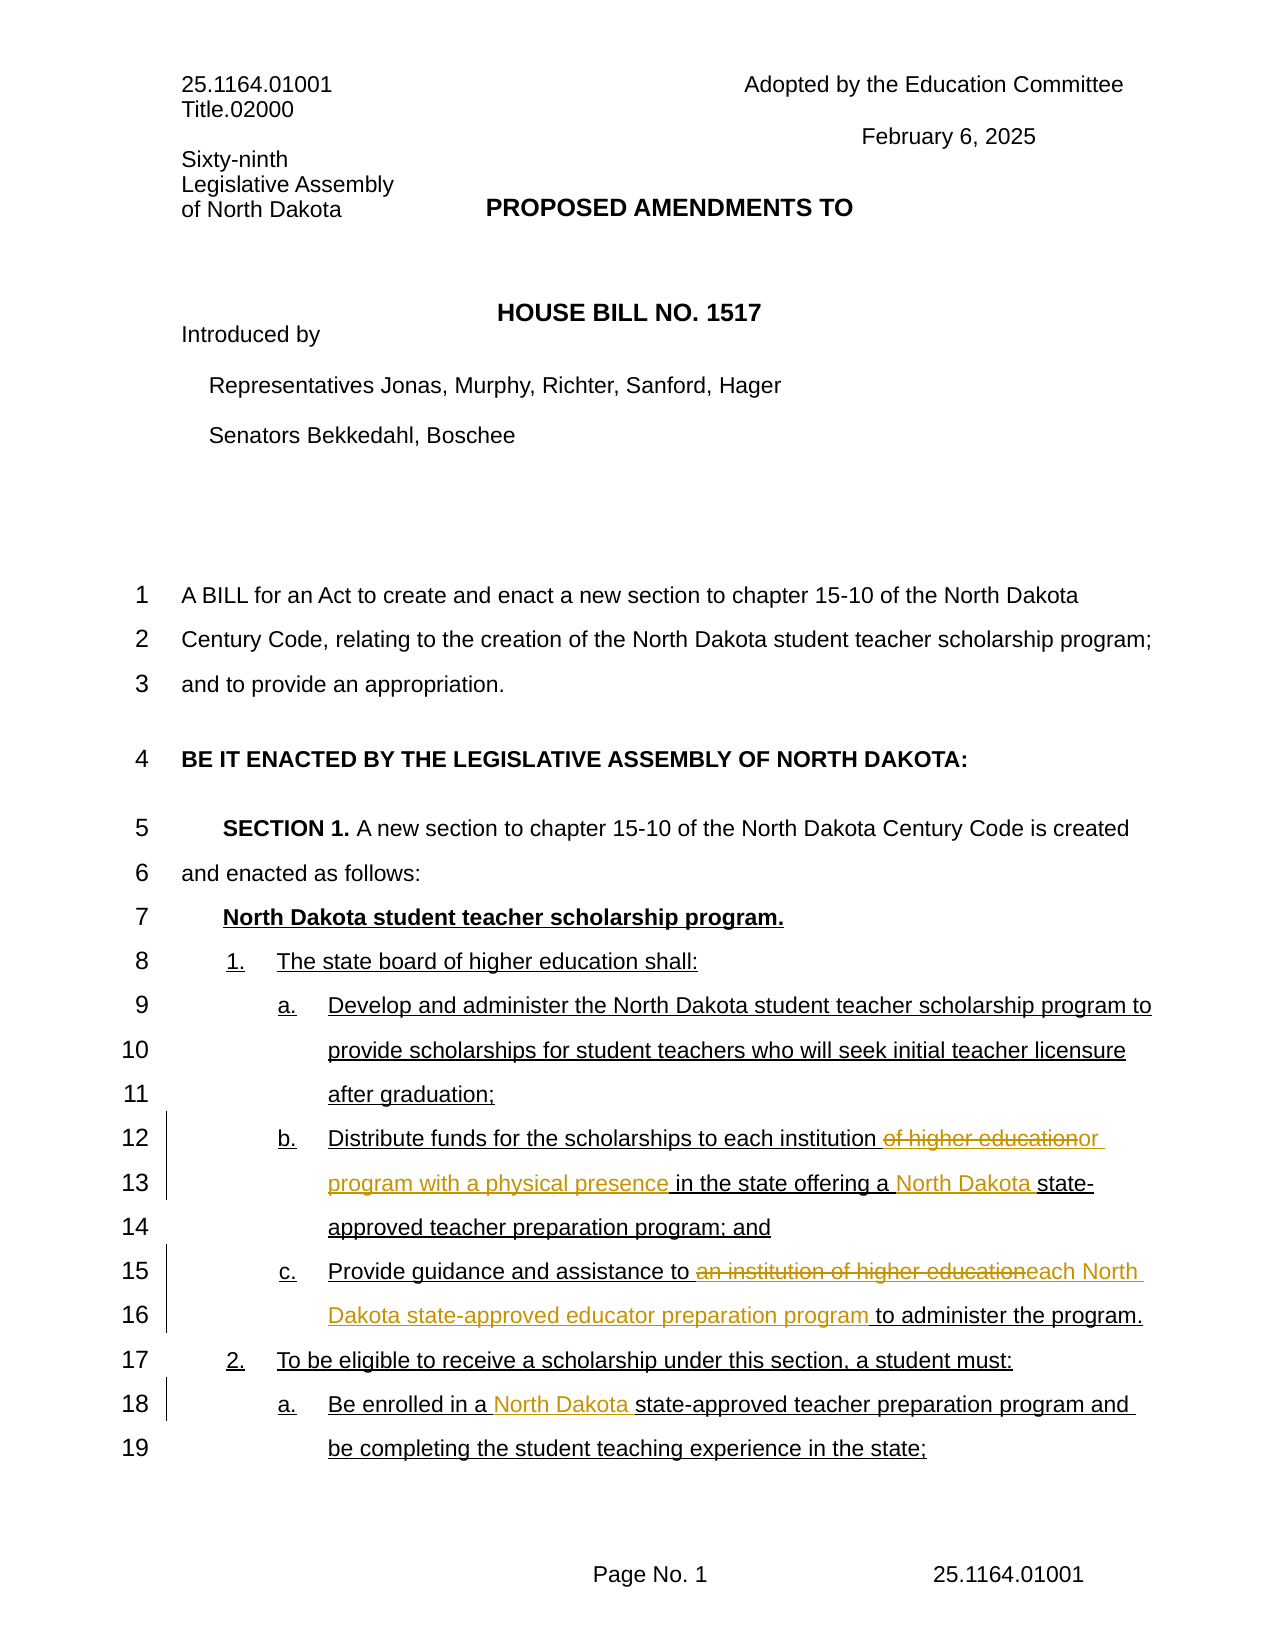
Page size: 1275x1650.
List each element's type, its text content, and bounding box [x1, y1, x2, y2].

text Senators Bekkedahl, Boschee [208, 425, 1154, 448]
text a. Be enrolled in a North Dakota state-approved teacher preparation program and be completing the student teaching experience in the state; [181, 1377, 1154, 1465]
title House BILL NO. 1517 [490, 297, 762, 326]
text 1. The state board of higher education shall: [181, 934, 1154, 978]
text b. Distribute funds for the scholarships to each institution or program with a physical presence in the state offering a North Dakota state-approved teacher preparation program; and [181, 1111, 1154, 1244]
title A BILL for an Act to create and enact a new section to chapter 15‑10 of the North Dakota Century Code, relating to the creation of the North Dakota student teacher scholarship program; and to provide an appropriation. [181, 568, 1154, 701]
text BE IT ENACTED BY THE LEGISLATIVE ASSEMBLY OF NORTH DAKOTA: [181, 732, 1154, 776]
subtitle North Dakota student teacher scholarship program. [181, 890, 1154, 934]
text a. Develop and administer the North Dakota student teacher scholarship program to provide scholarships for student teachers who will seek initial teacher licensure after graduation; [181, 978, 1154, 1111]
table_cell February 6, 2025 [744, 123, 1153, 173]
text Representatives Jonas, Murphy, Richter, Sanford, Hager [208, 375, 1154, 398]
table_header Adopted by the Education Committee [744, 73, 1153, 123]
text Legislative Assembly [181, 173, 1154, 198]
text 2. To be eligible to receive a scholarship under this section, a student must: [181, 1333, 1154, 1377]
text Introduced by [181, 323, 1154, 348]
table_cell Sixty-ninth [181, 123, 744, 173]
table_header 25.1164.01001 Title.02000 [181, 73, 744, 123]
text SECTION 1. A new section to chapter 15‑10 of the North Dakota Century Code is created and enacted as follows: [181, 801, 1154, 890]
text c. Provide guidance and assistance to each North Dakota state-approved educator preparation program to administer the program. [181, 1244, 1154, 1333]
title PROPOSED AMENDMENTS TO [486, 192, 872, 221]
text of North Dakota [181, 198, 1154, 223]
